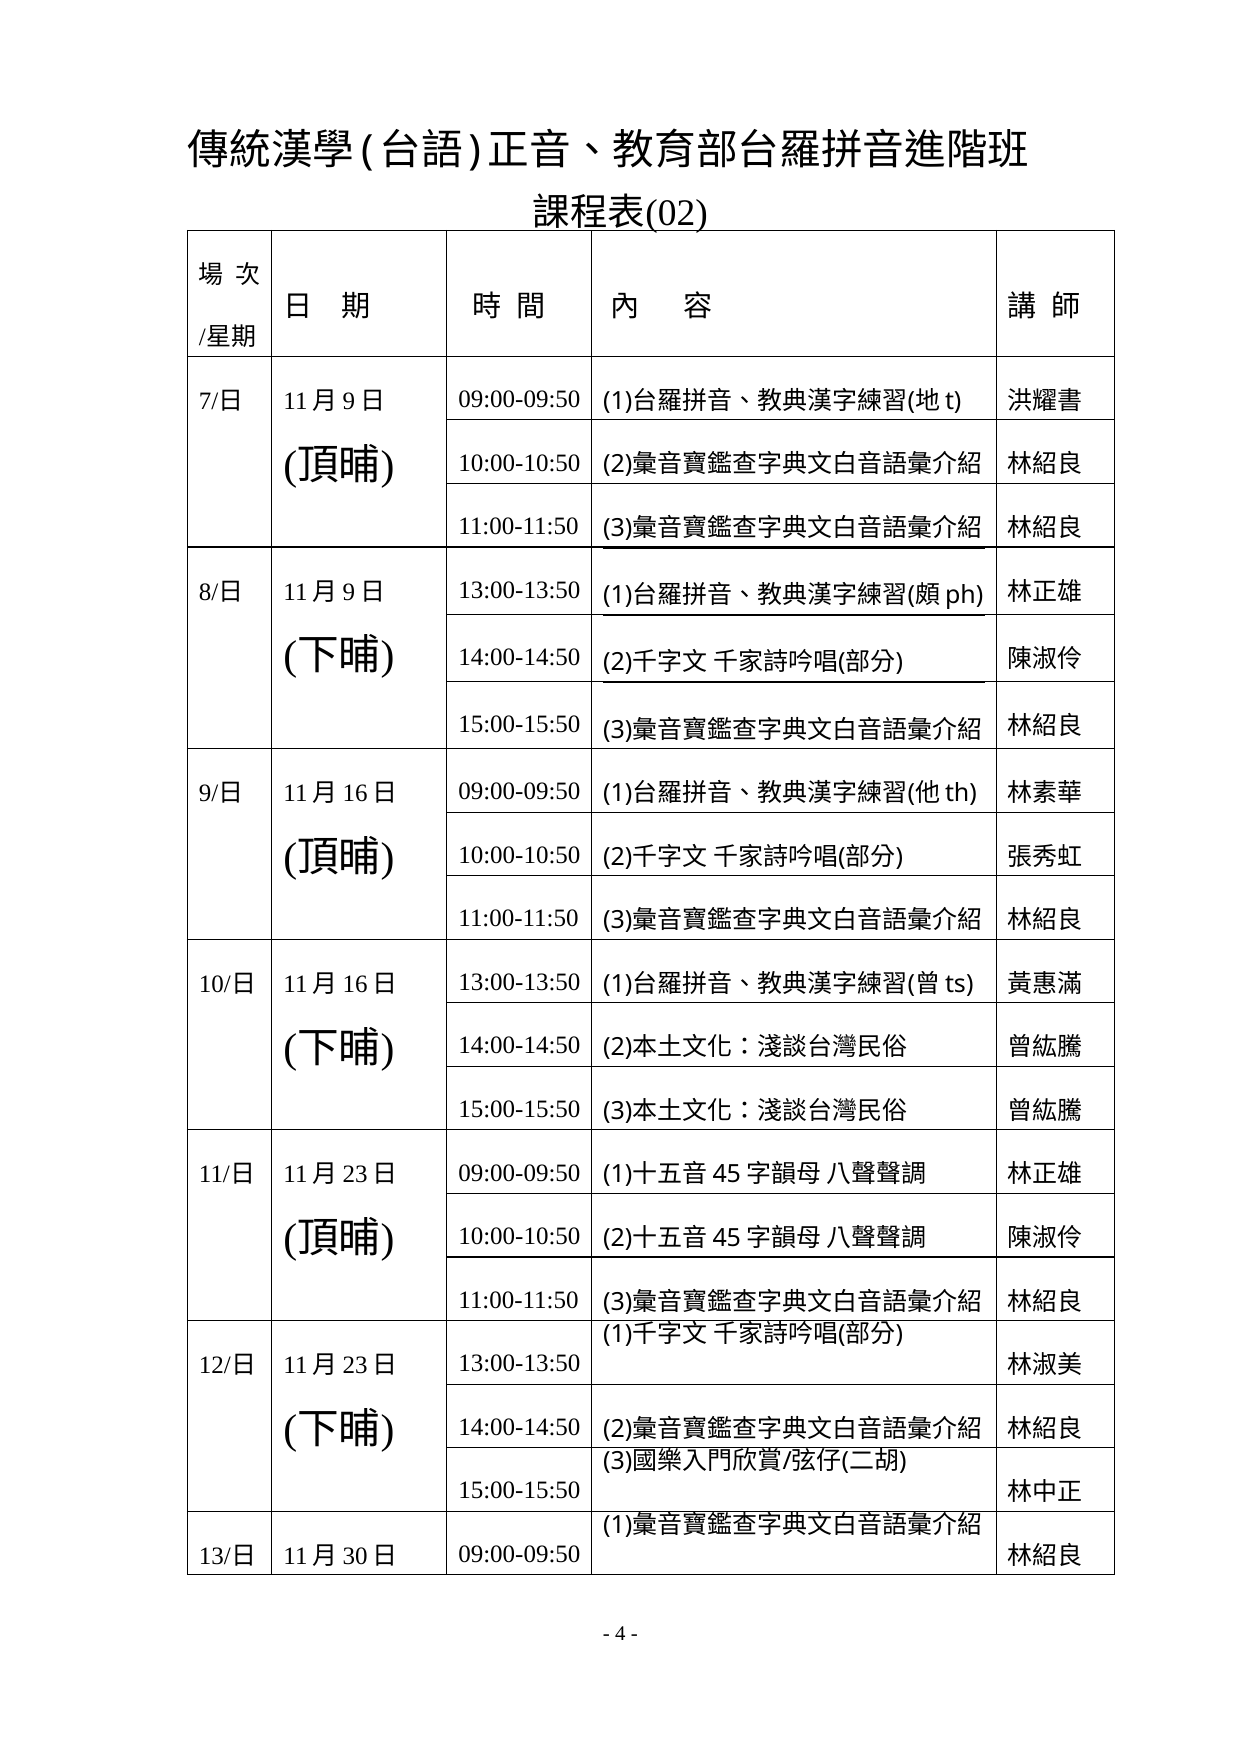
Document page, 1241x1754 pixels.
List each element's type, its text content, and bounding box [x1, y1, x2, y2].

table_cell 15:00-15:50 [447, 1067, 591, 1129]
table_cell 林紹良 [997, 1512, 1114, 1574]
table_cell 11/日 [188, 1130, 271, 1320]
table_cell (1)彙音寶鑑查字典文白音語彙介紹 [592, 1512, 996, 1574]
table_cell 12/日 [188, 1321, 271, 1511]
table_cell 林紹良 [997, 682, 1114, 748]
table_cell 14:00-14:50 [447, 1385, 591, 1447]
table_cell (3)彙音寶鑑查字典文白音語彙介紹 [592, 1258, 996, 1320]
table_cell 林紹良 [997, 1385, 1114, 1447]
table_cell 10:00-10:50 [447, 813, 591, 875]
table_cell (1)台羅拼音、教典漢字練習(地t) [592, 357, 996, 419]
table_cell 黃惠滿 [997, 940, 1114, 1002]
table_cell 10:00-10:50 [447, 420, 591, 483]
table_cell 曾紘騰 [997, 1003, 1114, 1066]
table_cell 09:00-09:50 [447, 1512, 591, 1574]
table_header 日 期 [272, 231, 446, 356]
table_cell 10/日 [188, 940, 271, 1129]
table_cell 陳淑伶 [997, 1194, 1114, 1256]
table_cell 09:00-09:50 [447, 749, 591, 812]
table_header 場次 /星期 [188, 231, 271, 356]
table_cell 9/日 [188, 749, 271, 939]
table_cell 14:00-14:50 [447, 1003, 591, 1066]
table_cell (1)台羅拼音、教典漢字練習(他th) [592, 749, 996, 812]
table_cell 13/日 [188, 1512, 271, 1574]
table_header 時 間 [447, 231, 591, 356]
table_cell 13:00-13:50 [447, 548, 591, 614]
table_cell (3)彙音寶鑑查字典文白音語彙介紹 [592, 876, 996, 939]
table_cell 陳淑伶 [997, 615, 1114, 681]
table_cell (2)千字文 千家詩吟唱(部分) [592, 813, 996, 875]
table_cell 林淑美 [997, 1321, 1114, 1383]
table_cell 10:00-10:50 [447, 1194, 591, 1256]
table_cell 11月9日 (頂晡) [272, 357, 446, 546]
table_cell (3)國樂入門欣賞/弦仔(二胡) [592, 1448, 996, 1511]
table_cell 林正雄 [997, 548, 1114, 614]
table_header 講 師 [997, 231, 1114, 356]
table_cell 11月16日 (下晡) [272, 940, 446, 1129]
table_cell 11月23日 (頂晡) [272, 1130, 446, 1320]
text 課程表(02) [187, 167, 1053, 230]
table_cell (2)十五音45字韻母 八聲聲調 [592, 1194, 996, 1256]
table_cell 林紹良 [997, 876, 1114, 939]
table_cell 15:00-15:50 [447, 682, 591, 748]
table_cell 11:00-11:50 [447, 1258, 591, 1320]
table_cell (3)彙音寶鑑查字典文白音語彙介紹 [592, 682, 996, 748]
table_cell 林正雄 [997, 1130, 1114, 1193]
table_cell 15:00-15:50 [447, 1448, 591, 1511]
table_cell 7/日 [188, 357, 271, 546]
table_cell 林素華 [997, 749, 1114, 812]
table_cell 曾紘騰 [997, 1067, 1114, 1129]
table_cell 張秀虹 [997, 813, 1114, 875]
table_cell 13:00-13:50 [447, 1321, 591, 1383]
table_cell 林紹良 [997, 484, 1114, 546]
table_cell 林中正 [997, 1448, 1114, 1511]
text 傳統漢學(台語)正音、教育部台羅拼音進階班 [187, 105, 1053, 167]
table_cell 11月9日 (下晡) [272, 548, 446, 748]
table_cell 11月23日 (下晡) [272, 1321, 446, 1511]
table_cell (3)彙音寶鑑查字典文白音語彙介紹 [592, 484, 996, 546]
table_cell 09:00-09:50 [447, 1130, 591, 1193]
table_cell (1)台羅拼音、教典漢字練習(頗ph) [592, 548, 996, 614]
table_cell 14:00-14:50 [447, 615, 591, 681]
table_cell (1)千字文 千家詩吟唱(部分) [592, 1321, 996, 1383]
table_cell (3)本土文化：淺談台灣民俗 [592, 1067, 996, 1129]
table_cell (2)本土文化：淺談台灣民俗 [592, 1003, 996, 1066]
table_cell 09:00-09:50 [447, 357, 591, 419]
table_cell 13:00-13:50 [447, 940, 591, 1002]
table_cell 11月30日 [272, 1512, 446, 1574]
table_cell (2)千字文 千家詩吟唱(部分) [592, 615, 996, 681]
table_cell 洪耀書 [997, 357, 1114, 419]
table_cell 11月16日 (頂晡) [272, 749, 446, 939]
table_cell (2)彙音寶鑑查字典文白音語彙介紹 [592, 420, 996, 483]
table_cell 11:00-11:50 [447, 876, 591, 939]
table_header 內 容 [592, 231, 996, 356]
table_cell (2)彙音寶鑑查字典文白音語彙介紹 [592, 1385, 996, 1447]
table_cell 林紹良 [997, 1258, 1114, 1320]
table_cell (1)十五音45字韻母 八聲聲調 [592, 1130, 996, 1193]
table_cell 8/日 [188, 548, 271, 748]
table_cell (1)台羅拼音、教典漢字練習(曾ts) [592, 940, 996, 1002]
table_cell 11:00-11:50 [447, 484, 591, 546]
table_cell 林紹良 [997, 420, 1114, 483]
